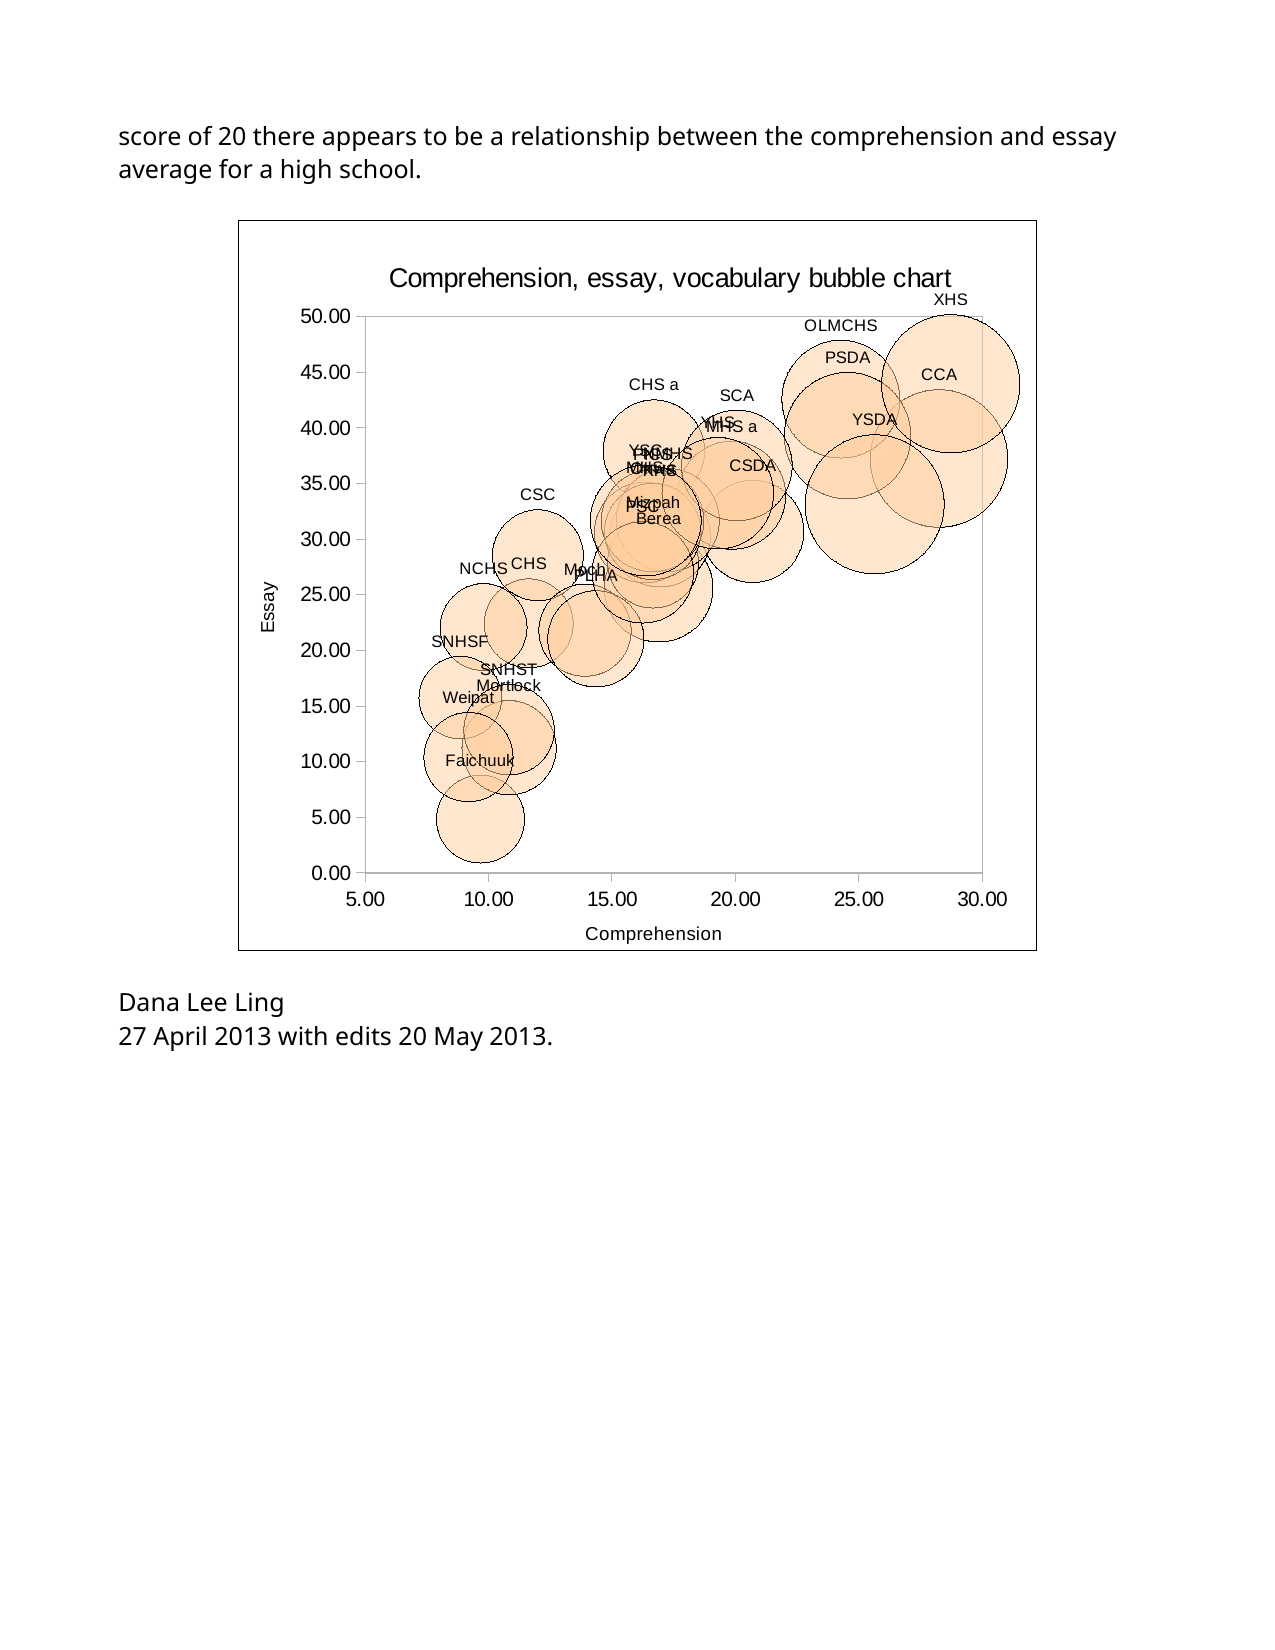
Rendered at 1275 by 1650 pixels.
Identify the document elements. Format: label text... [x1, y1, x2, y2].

text Dana Lee Ling [118, 985, 1157, 1019]
text score of 20 there appears to be a relationship between the comprehension and essay average for a high school. [118, 118, 1157, 186]
text 27 April 2013 with edits 20 May 2013. [118, 1019, 1157, 1053]
